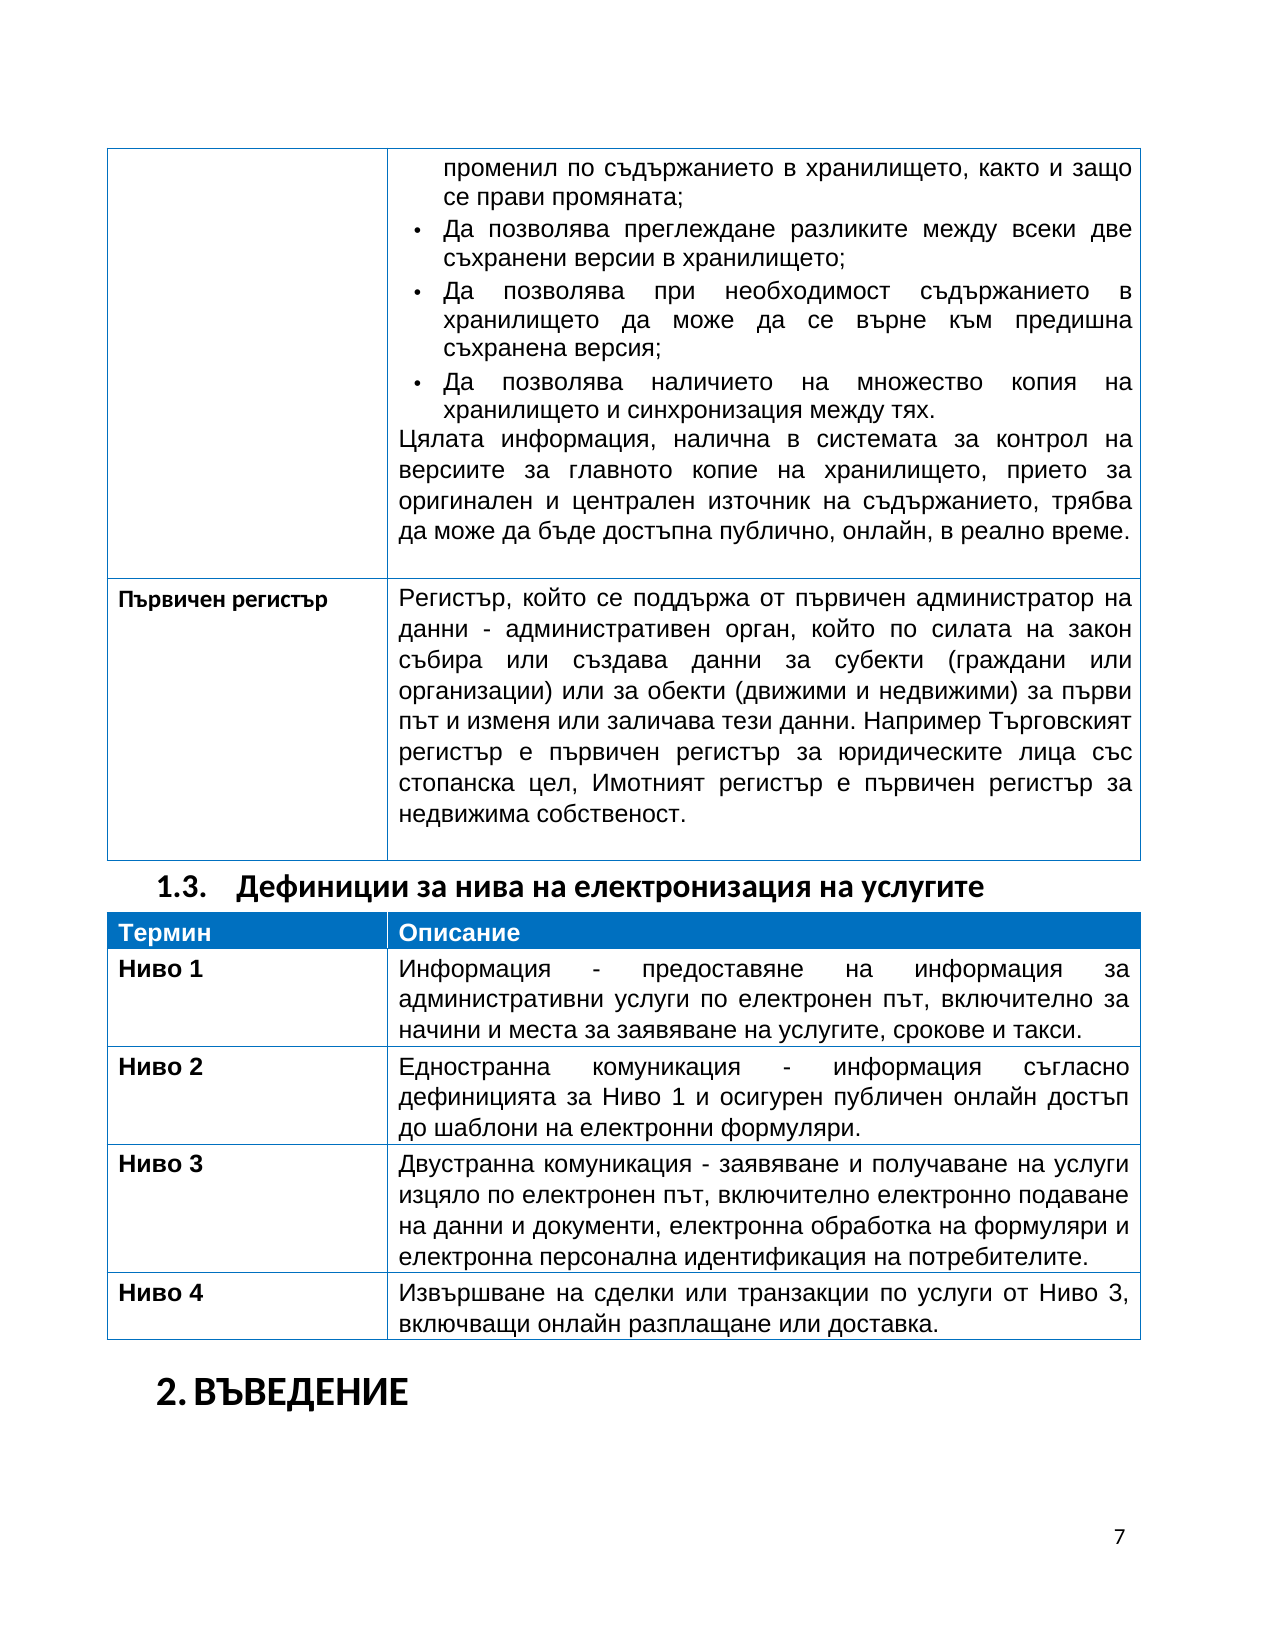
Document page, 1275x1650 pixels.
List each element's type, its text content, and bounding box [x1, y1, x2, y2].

table_cell Първичен регистър [108, 579, 387, 860]
table_cell [108, 149, 387, 578]
table_cell Извършване на сделки или транзакции по услуги от Ниво 3, включващи онлайн разплащане или доставка. [388, 1273, 1140, 1339]
table_cell Ниво 4 [108, 1273, 387, 1339]
table_cell Едностранна комуникация - информация съгласно дефиницията за Ниво 1 и осигурен публичен онлайн достъп до шаблони на електронни формуляри. [388, 1047, 1140, 1144]
table_cell Двустранна комуникация - заявяване и получаване на услуги изцяло по електронен път, включително електронно подаване на данни и документи, електронна обработка на формуляри и електронна персонална идентификация на потребителите. [388, 1145, 1140, 1272]
subtitle Дефиниции за нива на електронизация на услугите [156, 865, 1125, 906]
table_cell променил по съдържанието в хранилището, както и защо се прави промяната; Да позволява преглеждане разликите между всеки две съхранени версии в хранилището; Да позволява при необходимост съдържанието в хранилището да може да се върне към предишна съхранена версия; Да позволява наличието на множество копия на хранилището и синхронизация между тях. Цялата информация, налична в системата за контрол на версиите за главното копие на хранилището, прието за оригинален и централен източник на съдържанието, трябва да може да бъде достъпна публично, онлайн, в реално време. [388, 149, 1140, 578]
table_cell Ниво 2 [108, 1047, 387, 1144]
table_cell Информация - предоставяне на информация за административни услуги по електронен път, включително за начини и места за заявяване на услугите, срокове и такси. [388, 949, 1140, 1046]
table_cell Регистър, който се поддържа от първичен администратор на данни - административен орган, който по силата на закон събира или създава данни за субекти (граждани или организации) или за обекти (движими и недвижими) за първи път и изменя или заличава тези данни. Например Търговският регистър е първичен регистър за юридическите лица със стопанска цел, Имотният регистър е първичен регистър за недвижима собственост. [388, 579, 1140, 860]
table_cell Ниво 3 [108, 1145, 387, 1272]
subtitle ВЪВЕДЕНИЕ [156, 1365, 1125, 1416]
table_header Термин [108, 913, 387, 948]
table_cell Ниво 1 [108, 949, 387, 1046]
table_header Описание [388, 913, 1140, 948]
